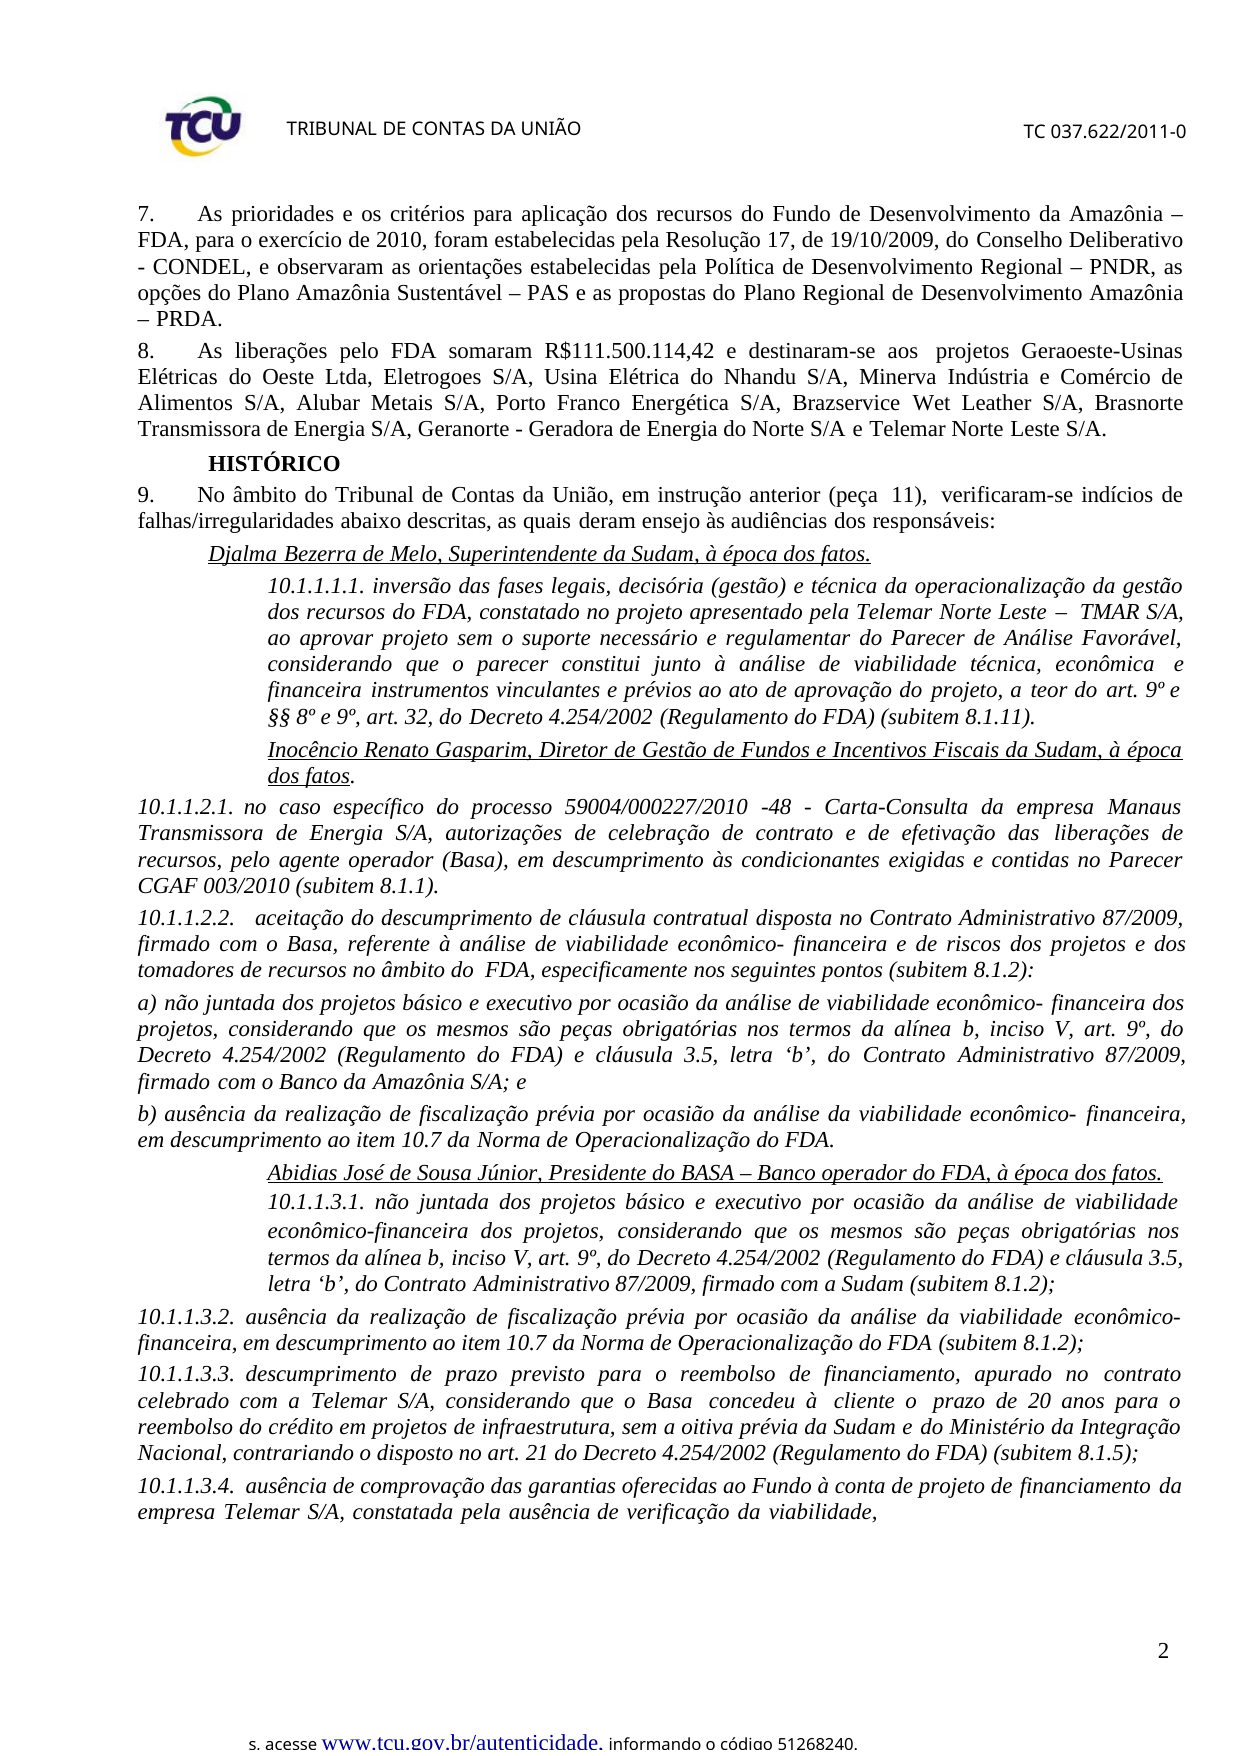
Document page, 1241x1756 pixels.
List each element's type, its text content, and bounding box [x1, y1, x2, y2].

list ausência da realização de fiscalização prévia por ocasião da análise da viabilidade econômico-financeira, em descumprimento ao item 10.7 da Norma de Operacionalização do FDA (subitem 8.1.2); [137, 1303, 1183, 1356]
text termos da alínea b, inciso V, art. 9º, do Decreto 4.254/2002 (Regulamento do FDA) e cláusula 3.5, [267, 1246, 1207, 1270]
list ausência da realização de fiscalização prévia por ocasião da análise da viabilidade econômico- financeira, em descumprimento ao item 10.7 da Norma de Operacionalização do FDA. [137, 1100, 1186, 1153]
text dos fatos. [267, 760, 1183, 788]
list aceitação do descumprimento de cláusula contratual disposta no Contrato Administrativo 87/2009, firmado com o Basa, referente à análise de viabilidade econômico- financeira e de riscos dos projetos e dos tomadores de recursos no âmbito do FDA, especificamente nos seguintes pontos (subitem 8.1.2): [137, 905, 1186, 982]
text letra ‘b’, do Contrato Administrativo 87/2009, firmado com a Sudam (subitem 8.1.2); [267, 1270, 1207, 1297]
text Abidias José de Sousa Júnior, Presidente do BASA – Banco operador do FDA, à época dos fatos. 10.1.1.3.1. não juntada dos projetos básico e executivo por ocasião da análise de viabilidade econômico-financeira dos projetos, considerando que os mesmos são peças obrigatórias nos [267, 1159, 1182, 1243]
text §§ 8º e 9º, art. 32, do Decreto 4.254/2002 (Regulamento do FDA) (subitem 8.1.11). [267, 703, 1207, 729]
list não juntada dos projetos básico e executivo por ocasião da análise de viabilidade econômico- financeira dos projetos, considerando que os mesmos são peças obrigatórias nos termos da alínea b, inciso V, art. 9º, do Decreto 4.254/2002 (Regulamento do FDA) e cláusula 3.5, letra ‘b’, do Contrato Administrativo 87/2009, firmado com o Banco da Amazônia S/A; e [137, 989, 1186, 1094]
list no caso específico do processo 59004/000227/2010 -48 - Carta-Consulta da empresa Manaus Transmissora de Energia S/A, autorizações de celebração de contrato e de efetivação das liberações de recursos, pelo agente operador (Basa), em descumprimento às condicionantes exigidas e contidas no Parecer CGAF 003/2010 (subitem 8.1.1). [137, 793, 1183, 898]
subtitle HISTÓRICO [208, 450, 1207, 476]
text Djalma Bezerra de Melo, Superintendente da Sudam, à época dos fatos. [208, 540, 1207, 566]
text Inocêncio Renato Gasparim, Diretor de Gestão de Fundos e Incentivos Fiscais da Sudam, à época [267, 736, 1183, 759]
list descumprimento de prazo previsto para o reembolso de financiamento, apurado no contrato celebrado com a Telemar S/A, considerando que o Basa concedeu à cliente o prazo de 20 anos para o reembolso do crédito em projetos de infraestrutura, sem a oitiva prévia da Sudam e do Ministério da Integração Nacional, contrariando o disposto no art. 21 do Decreto 4.254/2002 (Regulamento do FDA) (subitem 8.1.5); [137, 1360, 1183, 1466]
list No âmbito do Tribunal de Contas da União, em instrução anterior (peça 11), verificaram-se indícios de falhas/irregularidades abaixo descritas, as quais deram ensejo às audiências dos responsáveis: [137, 481, 1184, 534]
list ausência de comprovação das garantias oferecidas ao Fundo à conta de projeto de financiamento da empresa Telemar S/A, constatada pela ausência de verificação da viabilidade, [137, 1472, 1182, 1524]
text 10.1.1.1.1. inversão das fases legais, decisória (gestão) e técnica da operacionalização da gestão dos recursos do FDA, constatado no projeto apresentado pela Telemar Norte Leste – TMAR S/A, ao aprovar projeto sem o suporte necessário e regulamentar do Parecer de Análise Favorável, considerando que o parecer constitui junto à análise de viabilidade técnica, econômica e financeira instrumentos vinculantes e prévios ao ato de aprovação do projeto, a teor do art. 9º e [267, 573, 1184, 702]
list As prioridades e os critérios para aplicação dos recursos do Fundo de Desenvolvimento da Amazônia – FDA, para o exercício de 2010, foram estabelecidas pela Resolução 17, de 19/10/2009, do Conselho Deliberativo - CONDEL, e observaram as orientações estabelecidas pela Política de Desenvolvimento Regional – PNDR, as opções do Plano Amazônia Sustentável – PAS e as propostas do Plano Regional de Desenvolvimento Amazônia – PRDA. [137, 200, 1183, 332]
list As liberações pelo FDA somaram R$111.500.114,42 e destinaram-se aos projetos Geraoeste-Usinas Elétricas do Oeste Ltda, Eletrogoes S/A, Usina Elétrica do Nhandu S/A, Minerva Indústria e Comércio de Alimentos S/A, Alubar Metais S/A, Porto Franco Energética S/A, Brazservice Wet Leather S/A, Brasnorte Transmissora de Energia S/A, Geranorte - Geradora de Energia do Norte S/A e Telemar Norte Leste S/A. [137, 338, 1184, 441]
